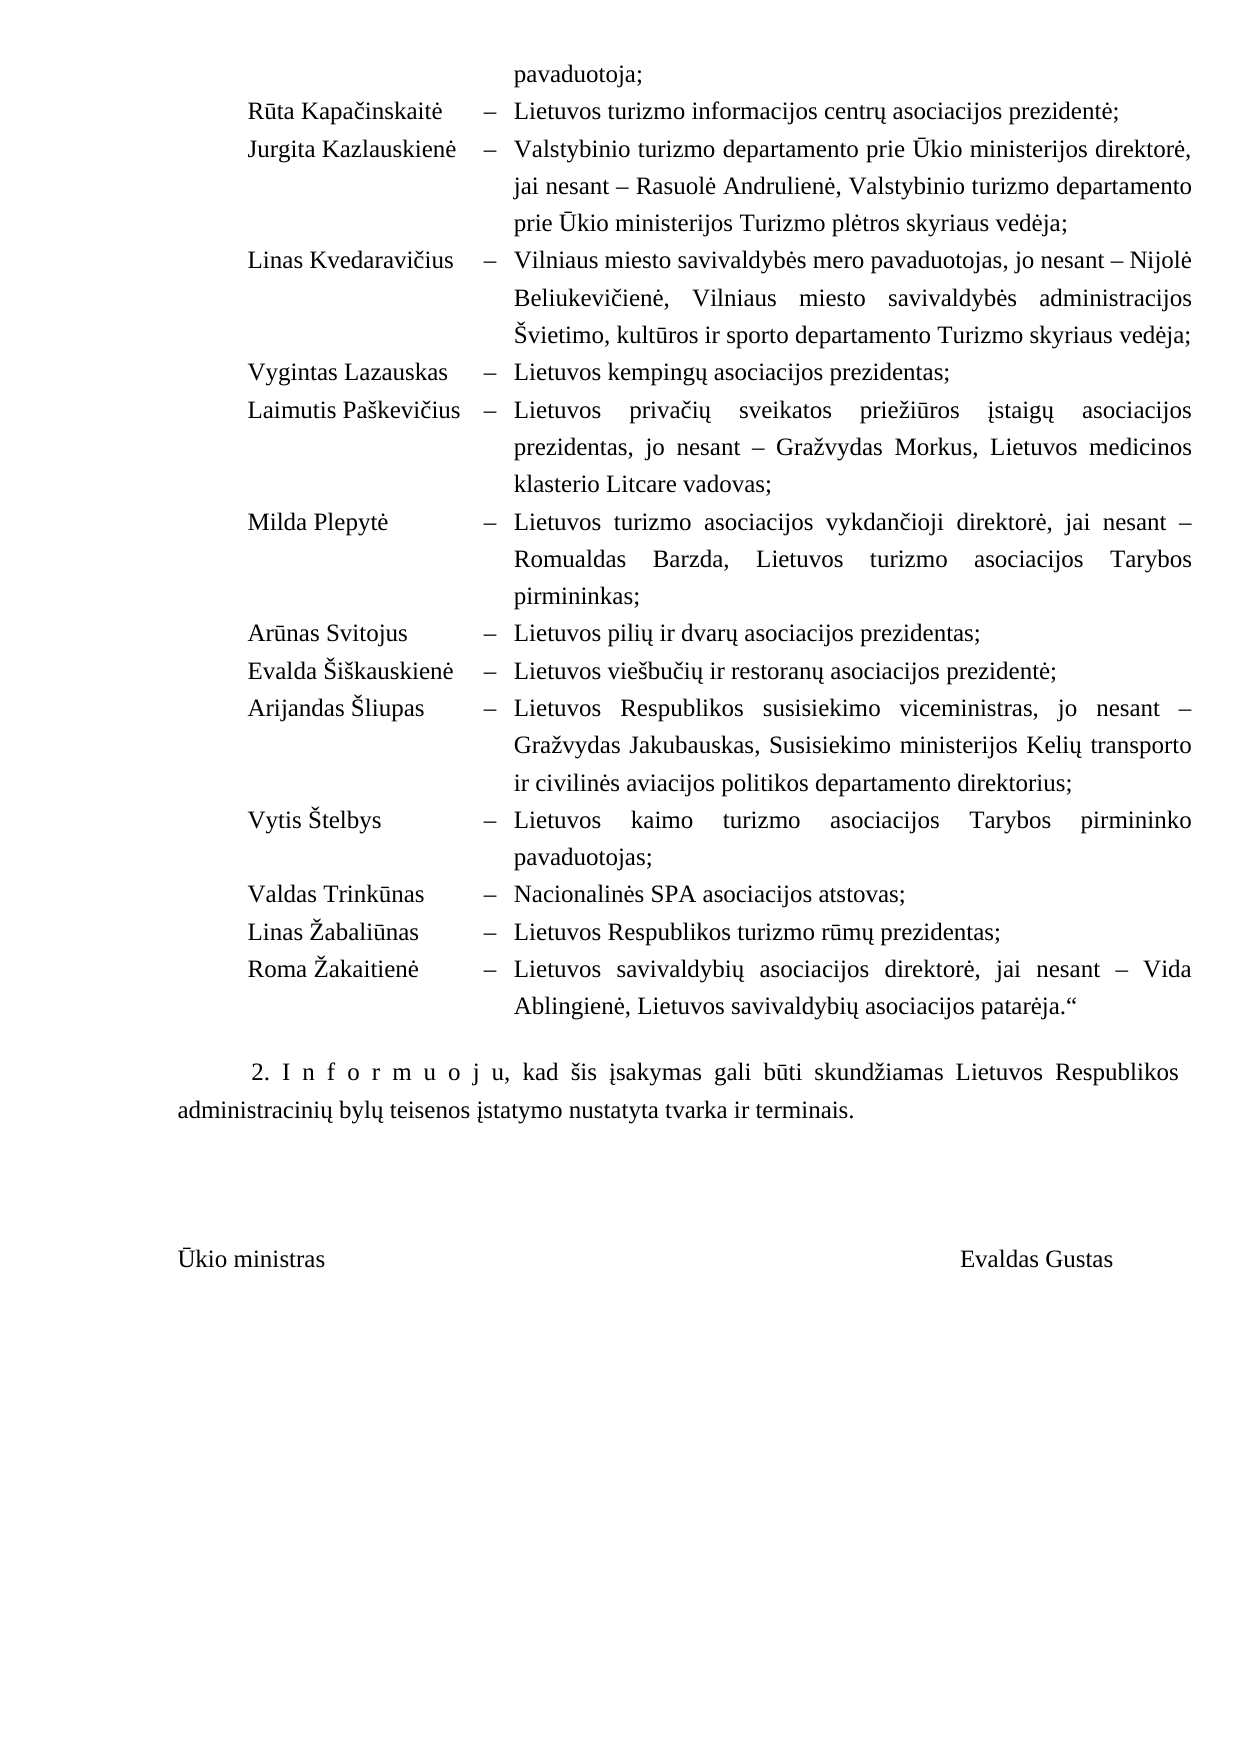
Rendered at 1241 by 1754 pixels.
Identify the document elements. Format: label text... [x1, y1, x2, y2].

table_cell – [473, 619, 502, 656]
table_cell Arūnas Svitojus [236, 619, 472, 656]
table_cell Valstybinio turizmo departamento prie Ūkio ministerijos direktorė, jai nesant – Rasuolė Andrulienė, Valstybinio turizmo departamento prie Ūkio ministerijos Turizmo plėtros skyriaus vedėja; [503, 134, 1204, 246]
table_cell Lietuvos savivaldybių asociacijos direktorė, jai nesant – Vida Ablingienė, Lietuvos savivaldybių asociacijos patarėja.“ [503, 954, 1204, 1029]
table_cell Lietuvos Respublikos susisiekimo viceministras, jo nesant – Gražvydas Jakubauskas, Susisiekimo ministerijos Kelių transporto ir civilinės aviacijos politikos departamento direktorius; [503, 693, 1204, 805]
table_cell Roma Žakaitienė [236, 954, 472, 1029]
table_cell Valdas Trinkūnas [236, 880, 472, 917]
table_cell Lietuvos kempingų asociacijos prezidentas; [503, 358, 1204, 395]
table_cell – [473, 395, 502, 507]
table_cell Nacionalinės SPA asociacijos atstovas; [503, 880, 1204, 917]
table_cell Evalda Šiškauskienė [236, 656, 472, 693]
table_cell – [473, 954, 502, 1029]
table_cell Lietuvos viešbučių ir restoranų asociacijos prezidentė; [503, 656, 1204, 693]
table_cell Arijandas Šliupas [236, 693, 472, 805]
table_cell – [473, 693, 502, 805]
table_cell Vygintas Lazauskas [236, 358, 472, 395]
table_cell – [473, 507, 502, 618]
table_cell Laimutis Paškevičius [236, 395, 472, 507]
table_cell – [473, 134, 502, 246]
table_cell Lietuvos turizmo informacijos centrų asociacijos prezidentė; [503, 96, 1204, 134]
table_cell Vilniaus miesto savivaldybės mero pavaduotojas, jo nesant – Nijolė Beliukevičienė, Vilniaus miesto savivaldybės administracijos Švietimo, kultūros ir sporto departamento Turizmo skyriaus vedėja; [503, 246, 1204, 357]
table_cell Lietuvos turizmo asociacijos vykdančioji direktorė, jai nesant – Romualdas Barzda, Lietuvos turizmo asociacijos Tarybos pirmininkas; [503, 507, 1204, 618]
table_cell Lietuvos Respublikos turizmo rūmų prezidentas; [503, 917, 1204, 954]
table_cell Linas Žabaliūnas [236, 917, 472, 954]
table_cell – [473, 917, 502, 954]
text 2. I n f o r m u o j u, kad šis įsakymas gali būti skundžiamas Lietuvos Respublikos administracinių bylų teisenos įstatymo nustatyta tvarka ir terminais. [177, 1057, 1181, 1123]
table_cell Jurgita Kazlauskienė [236, 134, 472, 246]
table_cell [473, 59, 502, 96]
table_cell – [473, 358, 502, 395]
table_cell Rūta Kapačinskaitė [236, 96, 472, 134]
table_cell [236, 59, 472, 96]
table_cell – [473, 805, 502, 879]
table_cell – [473, 656, 502, 693]
table_cell Lietuvos kaimo turizmo asociacijos Tarybos pirmininko pavaduotojas; [503, 805, 1204, 879]
table_cell – [473, 96, 502, 134]
table_cell pavaduotoja; [503, 59, 1204, 96]
table_cell Vytis Štelbys [236, 805, 472, 879]
table_cell – [473, 880, 502, 917]
table_cell Milda Plepytė [236, 507, 472, 618]
table_cell Lietuvos pilių ir dvarų asociacijos prezidentas; [503, 619, 1204, 656]
table_cell Lietuvos privačių sveikatos priežiūros įstaigų asociacijos prezidentas, jo nesant – Gražvydas Morkus, Lietuvos medicinos klasterio Litcare vadovas; [503, 395, 1204, 507]
table_cell Linas Kvedaravičius [236, 246, 472, 357]
text Ūkio ministras Evaldas Gustas [177, 1244, 1181, 1273]
table_cell – [473, 246, 502, 357]
